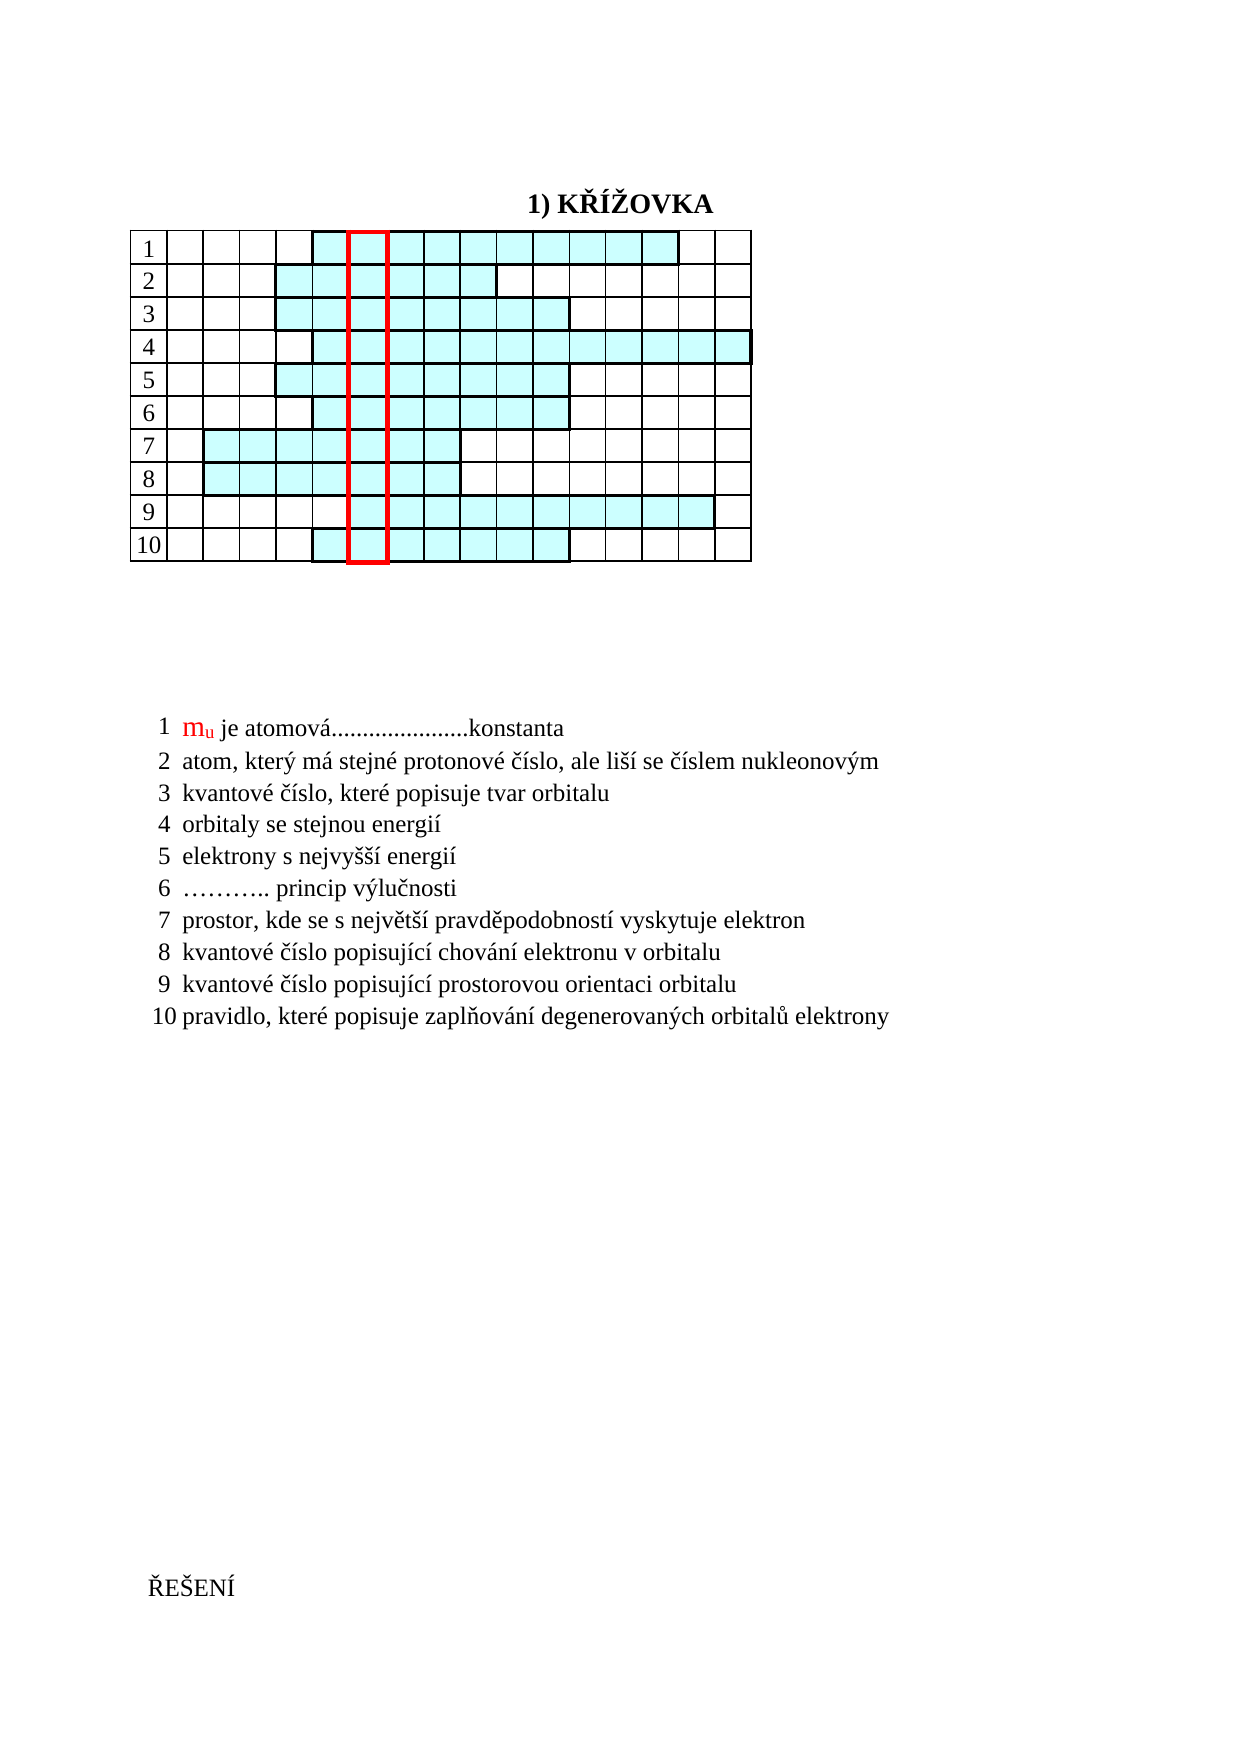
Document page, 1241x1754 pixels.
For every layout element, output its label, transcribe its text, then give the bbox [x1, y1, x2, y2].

table_cell 7 [148, 904, 180, 935]
table_header [148, 651, 921, 707]
table_cell [390, 266, 423, 296]
table_cell [571, 530, 605, 560]
table_header [606, 233, 641, 263]
table_cell [425, 299, 459, 329]
table_cell [643, 332, 678, 362]
table_cell [497, 530, 532, 560]
table_cell [570, 332, 605, 362]
table_cell [497, 398, 532, 428]
table_cell [606, 463, 641, 494]
table_cell [390, 464, 423, 494]
table_cell 9 [131, 496, 166, 527]
table_cell 9 [148, 967, 180, 999]
table_cell [461, 332, 496, 362]
table_cell [606, 497, 641, 527]
table_header [461, 233, 496, 263]
table_cell [204, 298, 239, 329]
table_cell [425, 464, 459, 494]
table_cell ……….. princip výlučnosti [180, 872, 921, 903]
table_cell [606, 298, 641, 329]
table_cell [168, 463, 202, 494]
table_cell [716, 430, 750, 461]
table_cell [570, 430, 605, 461]
table_cell [351, 266, 385, 296]
table_cell [277, 497, 312, 527]
table_cell 5 [131, 364, 166, 395]
table_cell [168, 364, 202, 395]
table_header [240, 231, 275, 263]
table_cell [534, 497, 569, 527]
table_cell [498, 266, 532, 296]
table_cell [240, 464, 275, 494]
table_cell [534, 365, 568, 395]
table_cell [534, 332, 569, 362]
table_cell [313, 299, 346, 329]
table_cell [497, 365, 532, 395]
table_cell [240, 431, 275, 461]
table_cell elektrony s nejvyšší energií [180, 840, 921, 872]
table_cell [534, 463, 569, 494]
table_cell [351, 398, 385, 428]
table_cell [534, 398, 568, 428]
table_cell [679, 397, 714, 428]
table_cell [497, 431, 532, 461]
table_cell [643, 430, 678, 461]
table_cell 10 [148, 999, 180, 1031]
table_cell [643, 365, 678, 395]
table_cell [240, 397, 275, 428]
table_cell [716, 463, 750, 494]
table_cell 4 [131, 331, 166, 362]
table_cell [314, 398, 346, 428]
table_cell [716, 298, 750, 329]
table_cell [277, 365, 312, 395]
table_cell [314, 332, 346, 362]
table_cell [461, 497, 496, 527]
table_cell [643, 298, 678, 329]
table_cell prostor, kde se s největší pravděpodobností vyskytuje elektron [180, 904, 921, 935]
table_cell 2 [148, 744, 180, 776]
table_cell 5 [148, 840, 180, 872]
table_cell 4 [148, 808, 180, 840]
table_cell 1 [148, 708, 180, 744]
table_cell [679, 265, 714, 296]
table_cell [240, 529, 275, 560]
table_cell [606, 332, 641, 362]
table_header [716, 231, 750, 263]
table_cell kvantové číslo popisující prostorovou orientaci orbitalu [180, 967, 921, 999]
table_cell [679, 530, 714, 560]
table_header [390, 233, 423, 263]
table_cell [313, 464, 346, 494]
table_cell [277, 431, 312, 461]
table_cell [313, 497, 346, 527]
table_cell pravidlo, které popisuje zaplňování degenerovaných orbitalů elektrony [180, 999, 921, 1031]
table_cell [606, 397, 641, 428]
table_cell [606, 266, 641, 296]
table_cell [643, 463, 678, 494]
table_cell [679, 332, 714, 362]
table_cell [570, 497, 605, 527]
table_cell [570, 266, 605, 296]
table_cell [351, 365, 385, 395]
table_cell [534, 431, 569, 461]
table_header [351, 234, 385, 263]
table_cell atom, který má stejné protonové číslo, ale liší se číslem nukleonovým [180, 744, 921, 776]
table_cell [390, 332, 423, 362]
table_cell [606, 365, 641, 395]
table_cell [461, 530, 496, 560]
table_cell [716, 529, 750, 560]
table_header [534, 233, 569, 263]
table_cell [240, 497, 275, 527]
table_cell [497, 332, 532, 362]
table_cell [204, 397, 239, 428]
table_cell [168, 298, 202, 329]
table_cell [570, 463, 605, 494]
table_header [680, 231, 714, 263]
table_cell [351, 431, 385, 461]
table_cell [461, 299, 496, 329]
table_cell [716, 397, 750, 428]
table_cell [240, 265, 274, 296]
table_cell [351, 332, 385, 362]
table_cell [168, 331, 202, 362]
table_cell 6 [148, 872, 180, 903]
table_cell 8 [131, 463, 166, 494]
table_cell 6 [131, 397, 166, 428]
table_header [425, 233, 459, 263]
text ŘEŠENÍ [148, 1573, 1093, 1602]
table_cell [351, 299, 385, 329]
subtitle 1) KŘÍŽOVKA [148, 187, 1093, 219]
table_cell [679, 430, 714, 461]
table_cell [351, 497, 385, 527]
table_cell kvantové číslo, které popisuje tvar orbitalu [180, 776, 921, 808]
table_cell [313, 365, 346, 395]
table_cell [679, 463, 714, 494]
table_cell [425, 431, 459, 461]
table_header [277, 231, 311, 263]
table_cell [643, 397, 678, 428]
table_cell [240, 364, 274, 395]
table_cell [205, 431, 239, 461]
table_cell [643, 497, 678, 527]
table_header 1 [131, 231, 166, 263]
table_cell [277, 464, 312, 494]
table_cell [716, 365, 750, 395]
table_cell [425, 497, 459, 527]
table_cell [168, 496, 202, 527]
table_cell [277, 332, 311, 362]
table_cell [425, 266, 459, 296]
table_cell [390, 365, 423, 395]
table_cell [277, 266, 312, 296]
table_cell [390, 530, 423, 560]
table_cell [314, 530, 346, 560]
table_cell [240, 331, 275, 362]
table_cell 3 [131, 298, 166, 329]
table_cell [204, 331, 239, 362]
table_cell [204, 529, 239, 560]
table_cell [461, 365, 496, 395]
table_cell [643, 266, 678, 296]
table_cell [390, 299, 423, 329]
table_header [168, 231, 202, 263]
table_cell 10 [131, 529, 166, 560]
table_cell orbitaly se stejnou energií [180, 808, 921, 840]
table_header [314, 233, 346, 263]
table_cell 3 [148, 776, 180, 808]
table_cell [571, 365, 605, 395]
table_cell 2 [131, 265, 166, 296]
table_header [497, 233, 532, 263]
table_cell [606, 530, 641, 560]
table_cell [716, 496, 750, 527]
table_cell [643, 530, 678, 560]
table_cell [497, 463, 532, 494]
table_cell 8 [148, 935, 180, 967]
table_cell [390, 497, 423, 527]
table_cell [534, 530, 568, 560]
table_cell [277, 299, 312, 329]
table_cell [313, 266, 346, 296]
table_cell [534, 299, 568, 329]
table_cell 7 [131, 430, 166, 461]
table_cell [679, 365, 714, 395]
table_cell [240, 298, 274, 329]
table_cell [534, 266, 569, 296]
table_cell [425, 530, 459, 560]
table_cell [351, 530, 385, 560]
table_header [570, 233, 605, 263]
table_header [643, 233, 677, 263]
table_cell [204, 265, 239, 296]
table_cell [351, 464, 385, 494]
table_cell [679, 298, 714, 329]
table_header [204, 231, 239, 263]
table_cell [205, 464, 239, 494]
table_cell [390, 398, 423, 428]
table_cell [204, 497, 239, 527]
table_cell [277, 529, 311, 560]
table_cell [168, 265, 202, 296]
table_cell [425, 398, 459, 428]
table_cell [168, 397, 202, 428]
table_cell [716, 332, 749, 362]
table_cell [571, 298, 605, 329]
table_cell [277, 398, 311, 428]
table_cell [462, 431, 496, 461]
table_cell [606, 430, 641, 461]
table_cell [716, 265, 750, 296]
table_cell mu je atomová......................konstanta [180, 708, 921, 744]
table_cell [679, 497, 713, 527]
table_cell [313, 431, 346, 461]
table_cell [461, 398, 496, 428]
table_cell [462, 463, 496, 494]
table_cell [497, 497, 532, 527]
table_cell [168, 529, 202, 560]
table_cell [425, 365, 459, 395]
table_cell [571, 397, 605, 428]
table_cell kvantové číslo popisující chování elektronu v orbitalu [180, 935, 921, 967]
table_cell [168, 430, 202, 461]
table_cell [204, 364, 239, 395]
table_cell [425, 332, 459, 362]
table_cell [497, 299, 532, 329]
table_cell [461, 266, 495, 296]
table_cell [390, 431, 423, 461]
